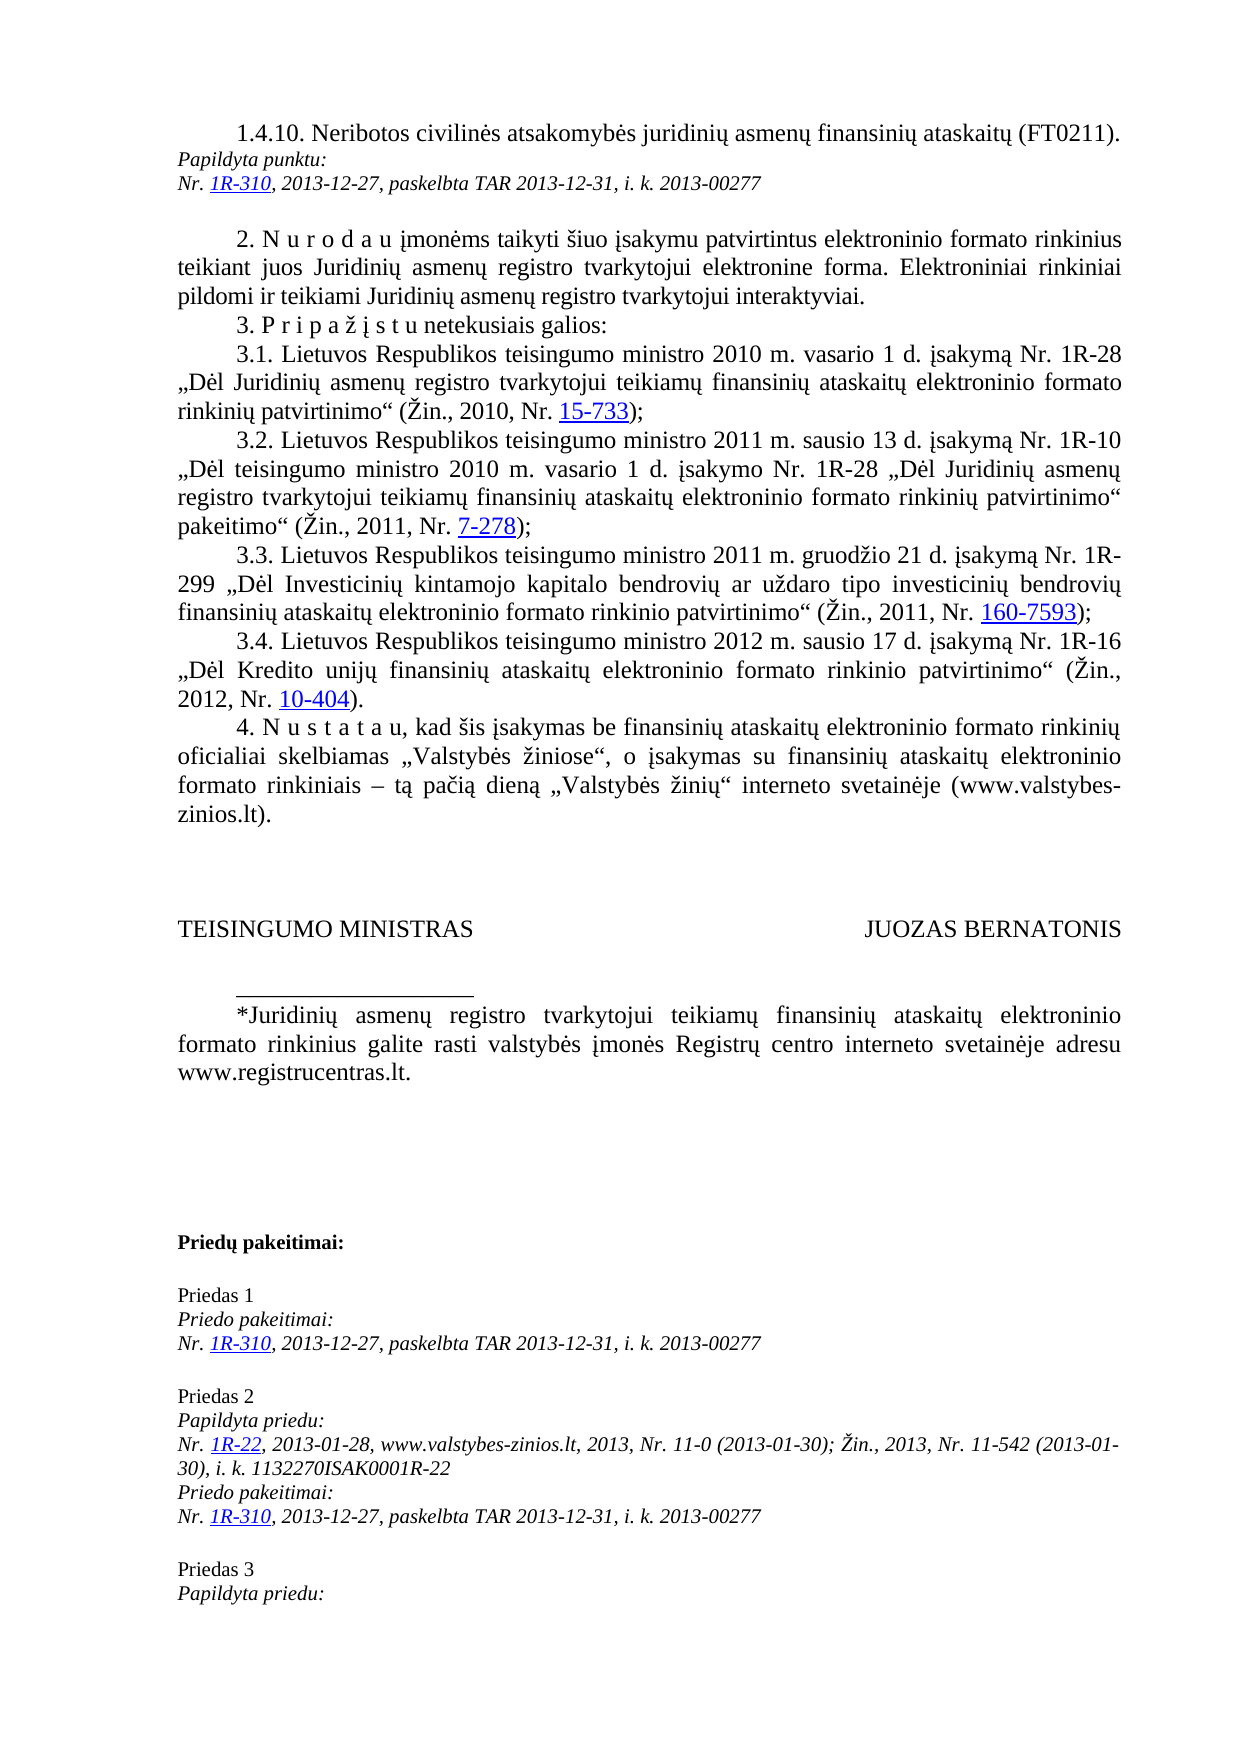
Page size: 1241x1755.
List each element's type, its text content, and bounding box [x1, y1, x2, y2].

text Priedo pakeitimai: [177, 1480, 1122, 1504]
text 3.3. Lietuvos Respublikos teisingumo ministro 2011 m. gruodžio 21 d. įsakymą Nr. 1R-299 „Dėl Investicinių kintamojo kapitalo bendrovių ar uždaro tipo investicinių bendrovių finansinių ataskaitų elektroninio formato rinkinio patvirtinimo“ (Žin., 2011, Nr. 160-7593); [177, 540, 1122, 626]
text 3.4. Lietuvos Respublikos teisingumo ministro 2012 m. sausio 17 d. įsakymą Nr. 1R-16 „Dėl Kredito unijų finansinių ataskaitų elektroninio formato rinkinio patvirtinimo“ (Žin., 2012, Nr. 10-404). [177, 626, 1122, 712]
text 3.1. Lietuvos Respublikos teisingumo ministro 2010 m. vasario 1 d. įsakymą Nr. 1R-28 „Dėl Juridinių asmenų registro tvarkytojui teikiamų finansinių ataskaitų elektroninio formato rinkinių patvirtinimo“ (Žin., 2010, Nr. 15-733); [177, 339, 1122, 425]
text ___________________ [177, 971, 1122, 1000]
text Nr. 1R-310, 2013-12-27, paskelbta TAR 2013-12-31, i. k. 2013-00277 [177, 1504, 1122, 1528]
text 1.4.10. Neribotos civilinės atsakomybės juridinių asmenų finansinių ataskaitų (FT0211). [177, 118, 1122, 147]
text Priedas 3 [177, 1557, 1122, 1581]
text Nr. 1R-310, 2013-12-27, paskelbta TAR 2013-12-31, i. k. 2013-00277 [177, 1331, 1122, 1355]
text 4. N u s t a t a u, kad šis įsakymas be finansinių ataskaitų elektroninio formato rinkinių oficialiai skelbiamas „Valstybės žiniose“, o įsakymas su finansinių ataskaitų elektroninio formato rinkiniais – tą pačią dieną „Valstybės žinių“ interneto svetainėje (www.valstybes-zinios.lt). [177, 712, 1122, 827]
text Priedas 1 [177, 1283, 1122, 1307]
text 2. N u r o d a u įmonėms taikyti šiuo įsakymu patvirtintus elektroninio formato rinkinius teikiant juos Juridinių asmenų registro tvarkytojui elektronine forma. Elektroniniai rinkiniai pildomi ir teikiami Juridinių asmenų registro tvarkytojui interaktyviai. [177, 224, 1122, 310]
text Papildyta punktu: [177, 147, 1122, 171]
text 3.2. Lietuvos Respublikos teisingumo ministro 2011 m. sausio 13 d. įsakymą Nr. 1R-10 „Dėl teisingumo ministro 2010 m. vasario 1 d. įsakymo Nr. 1R-28 „Dėl Juridinių asmenų registro tvarkytojui teikiamų finansinių ataskaitų elektroninio formato rinkinių patvirtinimo“ pakeitimo“ (Žin., 2011, Nr. 7-278); [177, 425, 1122, 540]
text Teisingumo ministras Juozas Bernatonis [177, 914, 1122, 942]
text Priedas 2 [177, 1384, 1122, 1408]
text Priedų pakeitimai: [177, 1230, 1122, 1254]
text 3. P r i p a ž į s t u netekusiais galios: [177, 310, 1122, 339]
text Nr. 1R-22, 2013-01-28, www.valstybes-zinios.lt, 2013, Nr. 11-0 (2013-01-30); Žin., 2013, Nr. 11-542 (2013-01-30), i. k. 1132270ISAK0001R-22 [177, 1432, 1122, 1480]
text Papildyta priedu: [177, 1408, 1122, 1432]
text *Juridinių asmenų registro tvarkytojui teikiamų finansinių ataskaitų elektroninio formato rinkinius galite rasti valstybės įmonės Registrų centro interneto svetainėje adresu www.registrucentras.lt. [177, 1000, 1122, 1086]
text Priedo pakeitimai: [177, 1307, 1122, 1331]
text Nr. 1R-310, 2013-12-27, paskelbta TAR 2013-12-31, i. k. 2013-00277 [177, 171, 1122, 195]
text Papildyta priedu: [177, 1581, 1122, 1605]
